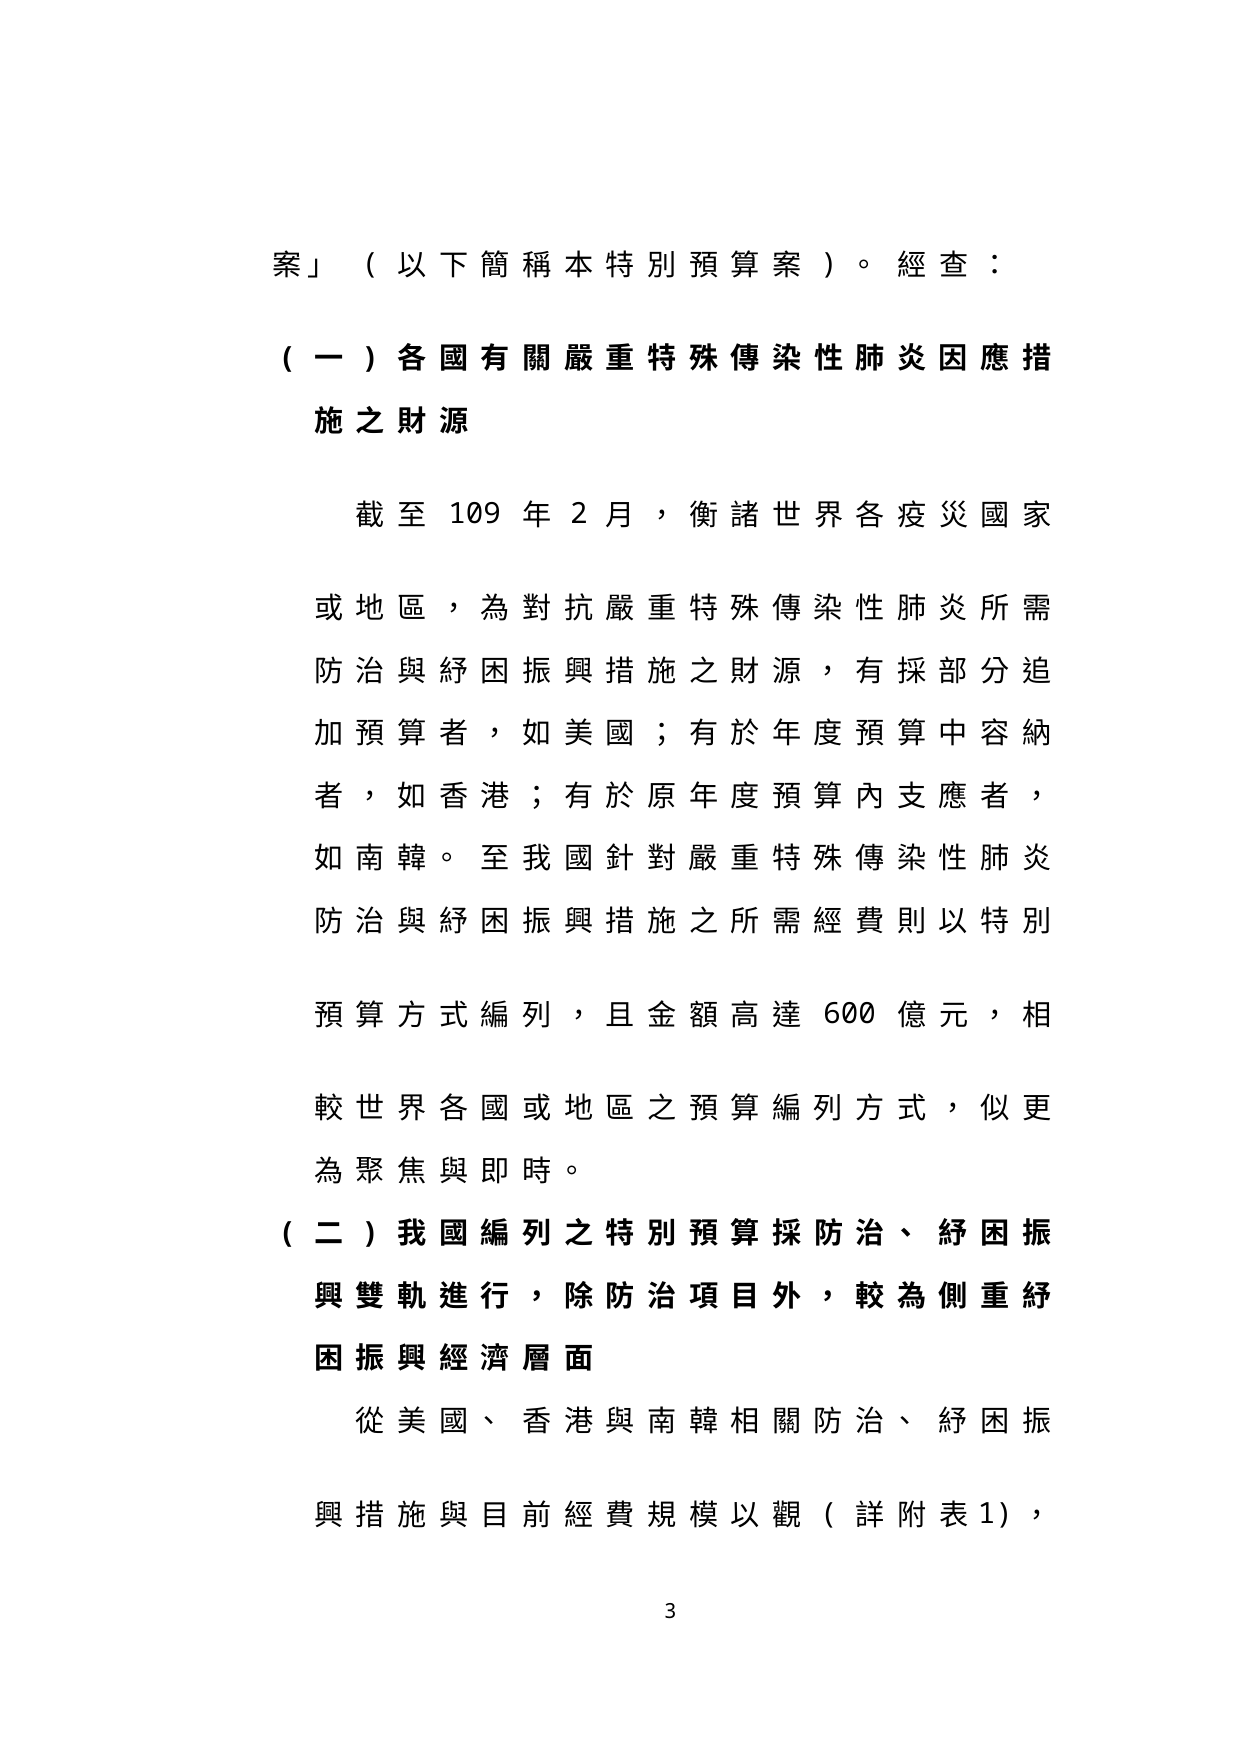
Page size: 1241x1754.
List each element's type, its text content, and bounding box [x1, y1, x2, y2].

text (二)我國編列之特別預算採防治、紓困振興雙軌進行，除防治項目外，較為側重紓困振興經濟層面 [242, 1189, 1058, 1377]
text 截至109年2月，衡諸世界各疫災國家或地區，為對抗嚴重特殊傳染性肺炎所需防治與紓困振興措施之財源，有採部分追加預算者，如美國；有於年度預算中容納者，如香港；有於原年度預算內支應者，如南韓。至我國針對嚴重特殊傳染性肺炎防治與紓困振興措施之所需經費則以特別預算方式編列，且金額高達600億元，相較世界各國或地區之預算編列方式，似更為聚焦與即時。 [271, 439, 1058, 1189]
text 108年12月以來，源自於中國大陸湖北省武漢市之嚴重特殊傳染性肺炎(以下簡稱COVID-19)迅速蔓延至亞洲與世界各地，包括：美國、香港與南韓等。我國旋即於109 年 1 月 15 日公告新增嚴重特殊傳染性肺炎為第五類法定傳染病，並於同年1月20日成立｢嚴重特殊傳染性肺炎中央流行疫情指揮中心」，集合各部會資源與人力，強化對是類肺炎之疾病監測及防治，以避免疫情擴散。復因應其對國內經濟、社會之衝擊，本院更迅即於同年2月25日通過「嚴重特殊傳染性肺炎防治及紓困振興特別條例」，行政院旋依該條例第11條規定，編列600億元之「嚴重特殊傳染性肺炎防治及紓困振興特別預算案」(以下簡稱本特別預算案)。經查： [242, 189, 1058, 314]
text 從美國、香港與南韓相關防治、紓困振興措施與目前經費規模以觀(詳附表1)，美國行政部門於109年2月24日向國會提出25億美元之經費需求，以加速疫苗研發、購買緊急物資與相關因應活動；至香港立法會於109年2月21日通過300億港幣之「防疫抗疫基金」撥款申請，以加強支援醫院管理局之防疫工作等，嗣於同月26日公布2020至2021年政府財政預算案時宣布，考量經濟情況與嚴重特殊傳染性肺炎等因素，預計發放18歲以上香港居民每人1萬港幣，受惠人數約700萬人，以帶動港人消費。又近期南韓COVID-19疫情升溫與大邱市爆發逾千人之感染症狀等，據該國衛生福利部公布資料，目前著重給予醫護人員之補償與居家隔離人員之補助，至振興經濟相關措施尚在研議中。我國行政院院會於109年2月27日通過「中央政府嚴重特殊傳染性肺炎防治及紓困振興特別預算案」，其中有關社會救助與醫療保健之防治經費為196億元，農業與經濟服務支出之紓困及振興經費編列404億元，合計600億元。是以，我國編列之特別預算採防治、紓困振興雙軌進行，並較為側重於紓困振興經濟層面。 [271, 1377, 1058, 1564]
text (一)各國有關嚴重特殊傳染性肺炎因應措施之財源 [242, 314, 1058, 439]
